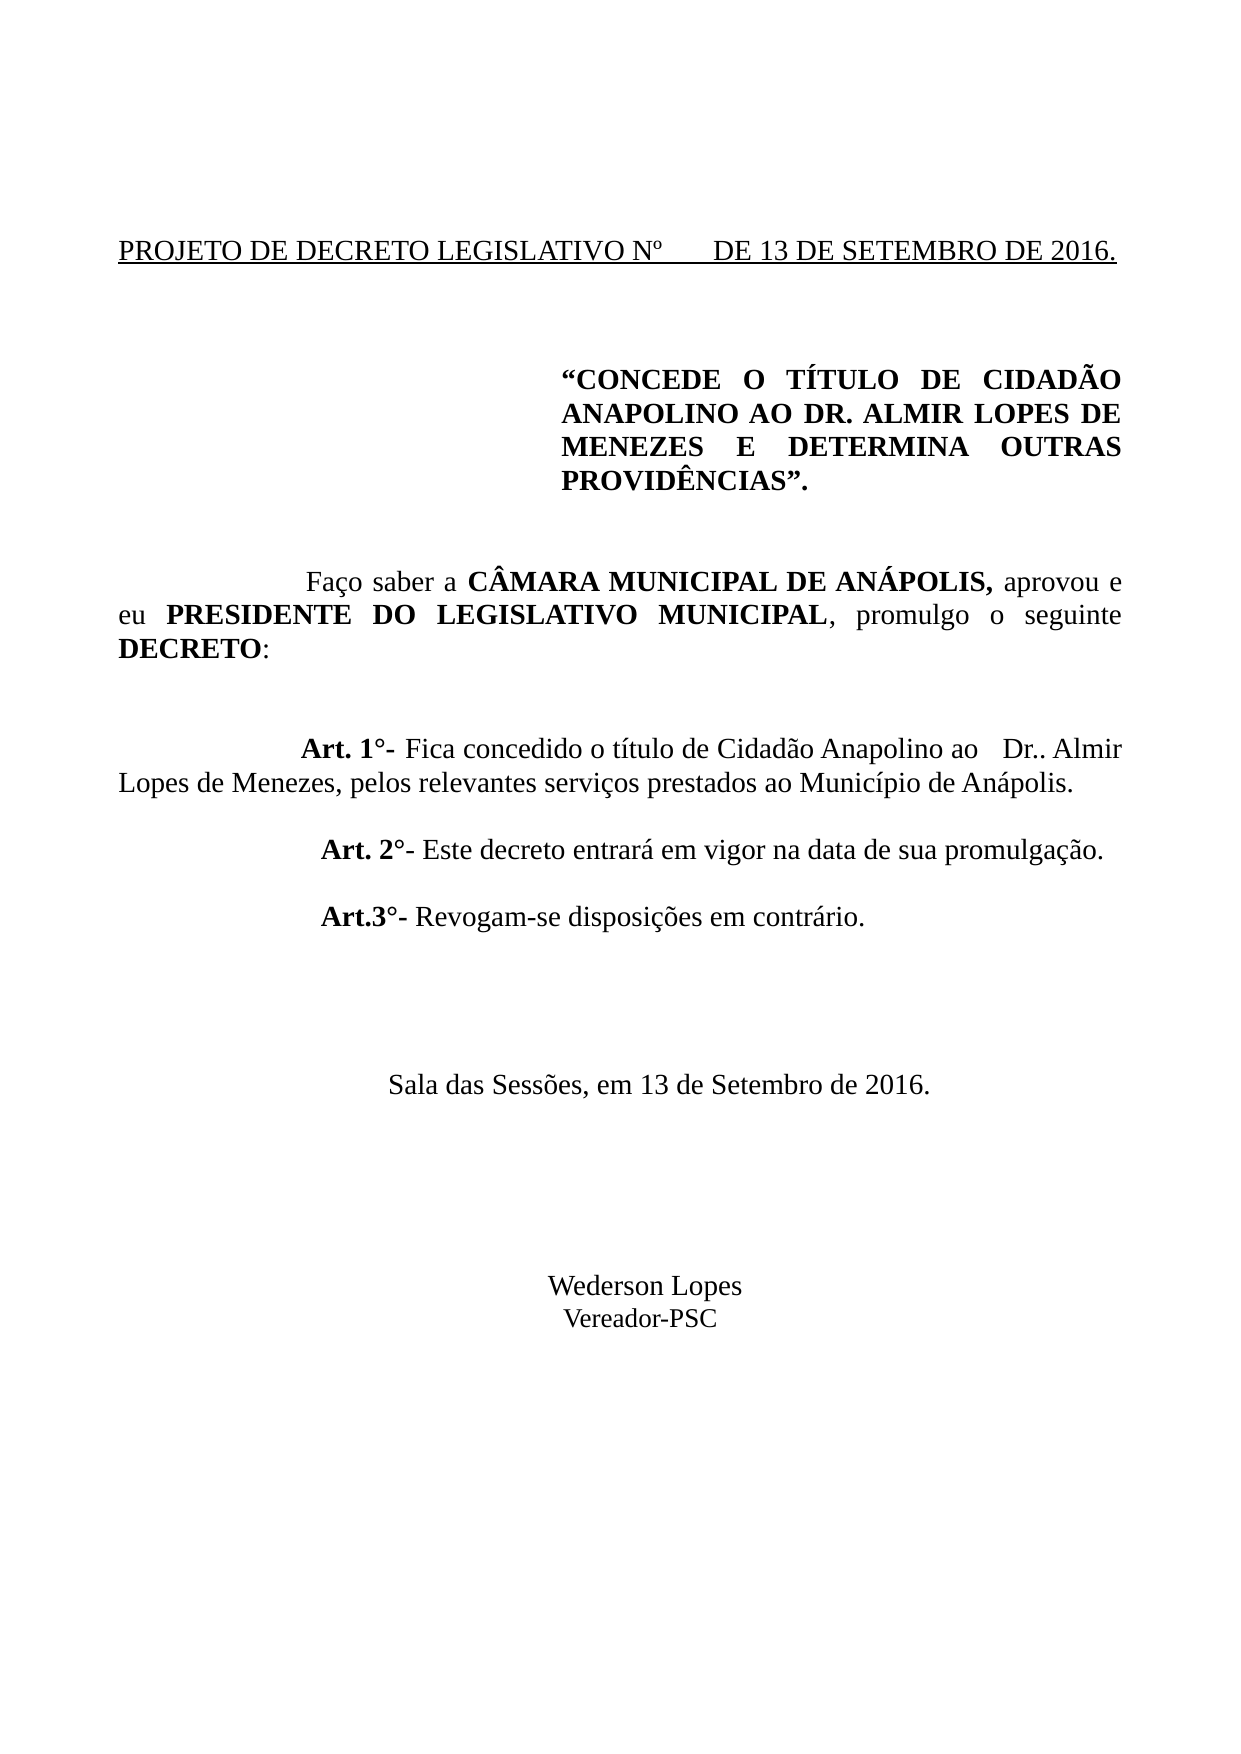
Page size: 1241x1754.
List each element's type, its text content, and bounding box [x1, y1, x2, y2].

text Faço saber a CÂMARA MUNICIPAL DE ANÁPOLIS, aprovou e eu PRESIDENTE DO LEGISLATIVO MUNICIPAL, promulgo o seguinte DECRETO: [118, 564, 1122, 664]
text Wederson Lopes [118, 1268, 1122, 1302]
text Sala das Sessões, em 13 de Setembro de 2016. [118, 1067, 1122, 1100]
text Art. 2°- Este decreto entrará em vigor na data de sua promulgação. [118, 832, 1122, 866]
text PROJETO DE DECRETO LEGISLATIVO Nº DE 13 DE SETEMBRO DE 2016. [118, 233, 1122, 267]
text “CONCEDE O TÍTULO DE CIDADÃO ANAPOLINO AO DR. ALMIR LOPES DE MENEZES E DETERMINA OUTRAS PROVIDÊNCIAS”. [561, 362, 1122, 497]
text Art. 1°- Fica concedido o título de Cidadão Anapolino ao Dr.. Almir Lopes de Menezes, pelos relevantes serviços prestados ao Município de Anápolis. [118, 731, 1122, 798]
text Vereador-PSC [118, 1302, 1122, 1333]
text Art.3°- Revogam-se disposições em contrário. [118, 899, 1122, 933]
